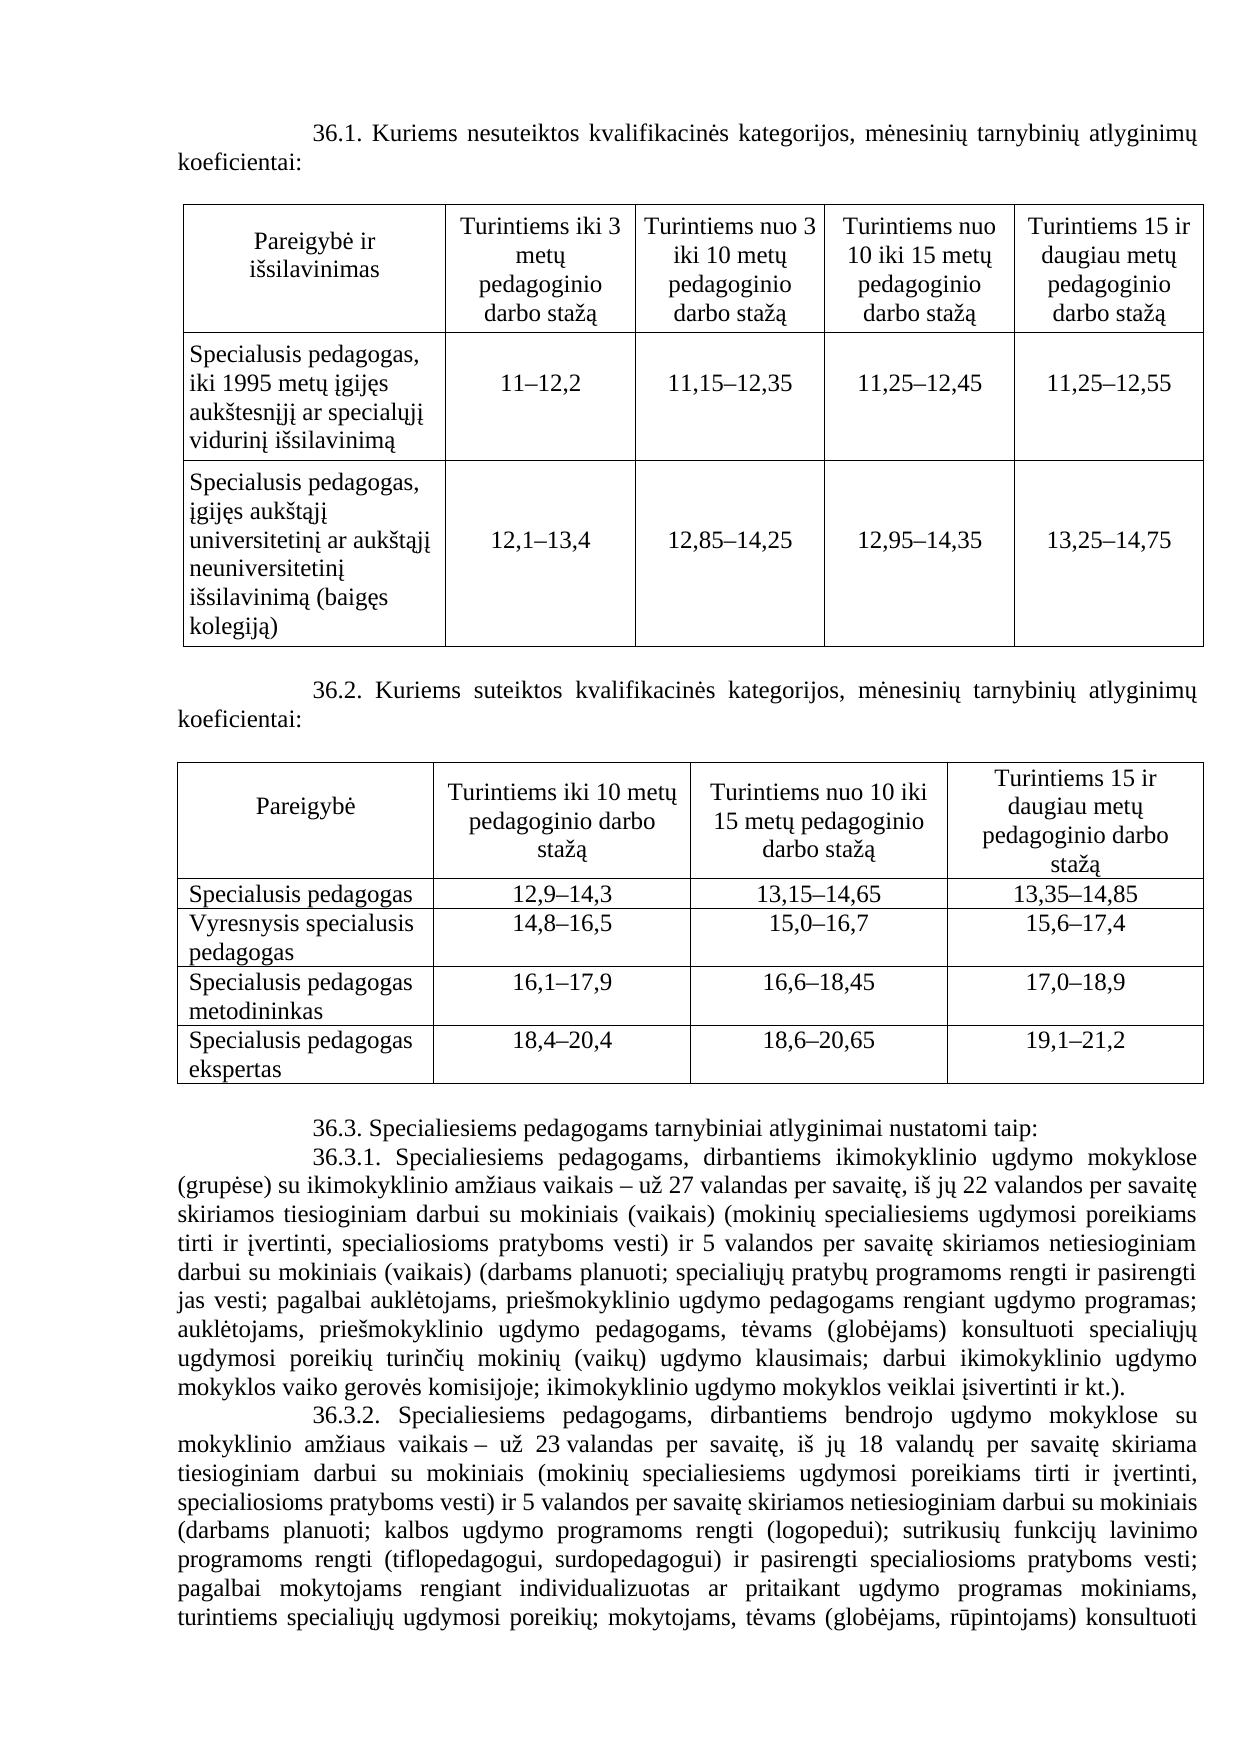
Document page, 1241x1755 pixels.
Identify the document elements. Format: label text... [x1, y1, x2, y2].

table_cell 12,85–14,25 [636, 461, 824, 646]
table_cell 16,6–18,45 [691, 967, 947, 1024]
table_cell 13,35–14,85 [948, 879, 1203, 907]
table_header Turintiems nuo 3 iki 10 metų pedagoginio darbo stažą [636, 205, 824, 332]
table_cell 13,25–14,75 [1015, 461, 1203, 646]
table_cell 11,25–12,55 [1015, 333, 1203, 460]
text 36.3.2. Specialiesiems pedagogams, dirbantiems bendrojo ugdymo mokyklose su mokyklinio amžiaus vaikais – už 23 valandas per savaitę, iš jų 18 valandų per savaitę skiriama tiesioginiam darbui su mokiniais (mokinių specialiesiems ugdymosi poreikiams tirti ir įvertinti, specialiosioms pratyboms vesti) ir 5 valandos per savaitę skiriamos netiesioginiam darbui su mokiniais (darbams planuoti; kalbos ugdymo programoms rengti (logopedui); sutrikusių funkcijų lavinimo programoms rengti (tiflopedagogui, surdopedagogui) ir pasirengti specialiosioms pratyboms vesti; pagalbai mokytojams rengiant individualizuotas ar pritaikant ugdymo programas mokiniams, turintiems specialiųjų ugdymosi poreikių; mokytojams, tėvams (globėjams, rūpintojams) konsultuoti [177, 1400, 1198, 1630]
table_cell Specialusis pedagogas, iki 1995 metų įgijęs aukštesnįjį ar specialųjį vidurinį išsilavinimą [184, 333, 445, 460]
table_cell 17,0–18,9 [948, 967, 1203, 1024]
table_cell 18,4–20,4 [434, 1026, 690, 1083]
table_header Turintiems nuo 10 iki 15 metų pedagoginio darbo stažą [691, 763, 947, 878]
table_cell 11–12,2 [446, 333, 635, 460]
table_cell Specialusis pedagogas, įgijęs aukštąjį universitetinį ar aukštąjį neuniversitetinį išsilavinimą (baigęs kolegiją) [184, 461, 445, 646]
table_header Pareigybė ir išsilavinimas [184, 205, 445, 332]
table_cell 15,0–16,7 [691, 909, 947, 966]
table_cell 14,8–16,5 [434, 909, 690, 966]
table_cell Vyresnysis specialusis pedagogas [178, 909, 433, 966]
table_cell 12,9–14,3 [434, 879, 690, 907]
table_header Turintiems iki 3 metų pedagoginio darbo stažą [446, 205, 635, 332]
table_header Turintiems nuo 10 iki 15 metų pedagoginio darbo stažą [825, 205, 1014, 332]
table_header Pareigybė [178, 763, 433, 878]
table_cell 11,15–12,35 [636, 333, 824, 460]
table_cell 11,25–12,45 [825, 333, 1014, 460]
table_cell 12,95–14,35 [825, 461, 1014, 646]
table_cell Specialusis pedagogas metodininkas [178, 967, 433, 1024]
text 36.3. Specialiesiems pedagogams tarnybiniai atlyginimai nustatomi taip: [177, 1113, 1198, 1142]
table_header Turintiems iki 10 metų pedagoginio darbo stažą [434, 763, 690, 878]
table_cell 16,1–17,9 [434, 967, 690, 1024]
table_header Turintiems 15 ir daugiau metų pedagoginio darbo stažą [1015, 205, 1203, 332]
table_cell Specialusis pedagogas ekspertas [178, 1026, 433, 1083]
text 36.3.1. Specialiesiems pedagogams, dirbantiems ikimokyklinio ugdymo mokyklose (grupėse) su ikimokyklinio amžiaus vaikais – už 27 valandas per savaitę, iš jų 22 valandos per savaitę skiriamos tiesioginiam darbui su mokiniais (vaikais) (mokinių specialiesiems ugdymosi poreikiams tirti ir įvertinti, specialiosioms pratyboms vesti) ir 5 valandos per savaitę skiriamos netiesioginiam darbui su mokiniais (vaikais) (darbams planuoti; specialiųjų pratybų programoms rengti ir pasirengti jas vesti; pagalbai auklėtojams, priešmokyklinio ugdymo pedagogams rengiant ugdymo programas; auklėtojams, priešmokyklinio ugdymo pedagogams, tėvams (globėjams) konsultuoti specialiųjų ugdymosi poreikių turinčių mokinių (vaikų) ugdymo klausimais; darbui ikimokyklinio ugdymo mokyklos vaiko gerovės komisijoje; ikimokyklinio ugdymo mokyklos veiklai įsivertinti ir kt.). [177, 1142, 1198, 1400]
table_header Turintiems 15 ir daugiau metų pedagoginio darbo stažą [948, 763, 1203, 878]
table_cell 18,6–20,65 [691, 1026, 947, 1083]
table_cell 19,1–21,2 [948, 1026, 1203, 1083]
table_cell 15,6–17,4 [948, 909, 1203, 966]
text 36.1. Kuriems nesuteiktos kvalifikacinės kategorijos, mėnesinių tarnybinių atlyginimų koeficientai: [177, 118, 1198, 176]
table_cell 12,1–13,4 [446, 461, 635, 646]
table_cell Specialusis pedagogas [178, 879, 433, 907]
table_cell 13,15–14,65 [691, 879, 947, 907]
text 36.2. Kuriems suteiktos kvalifikacinės kategorijos, mėnesinių tarnybinių atlyginimų koeficientai: [177, 675, 1198, 733]
